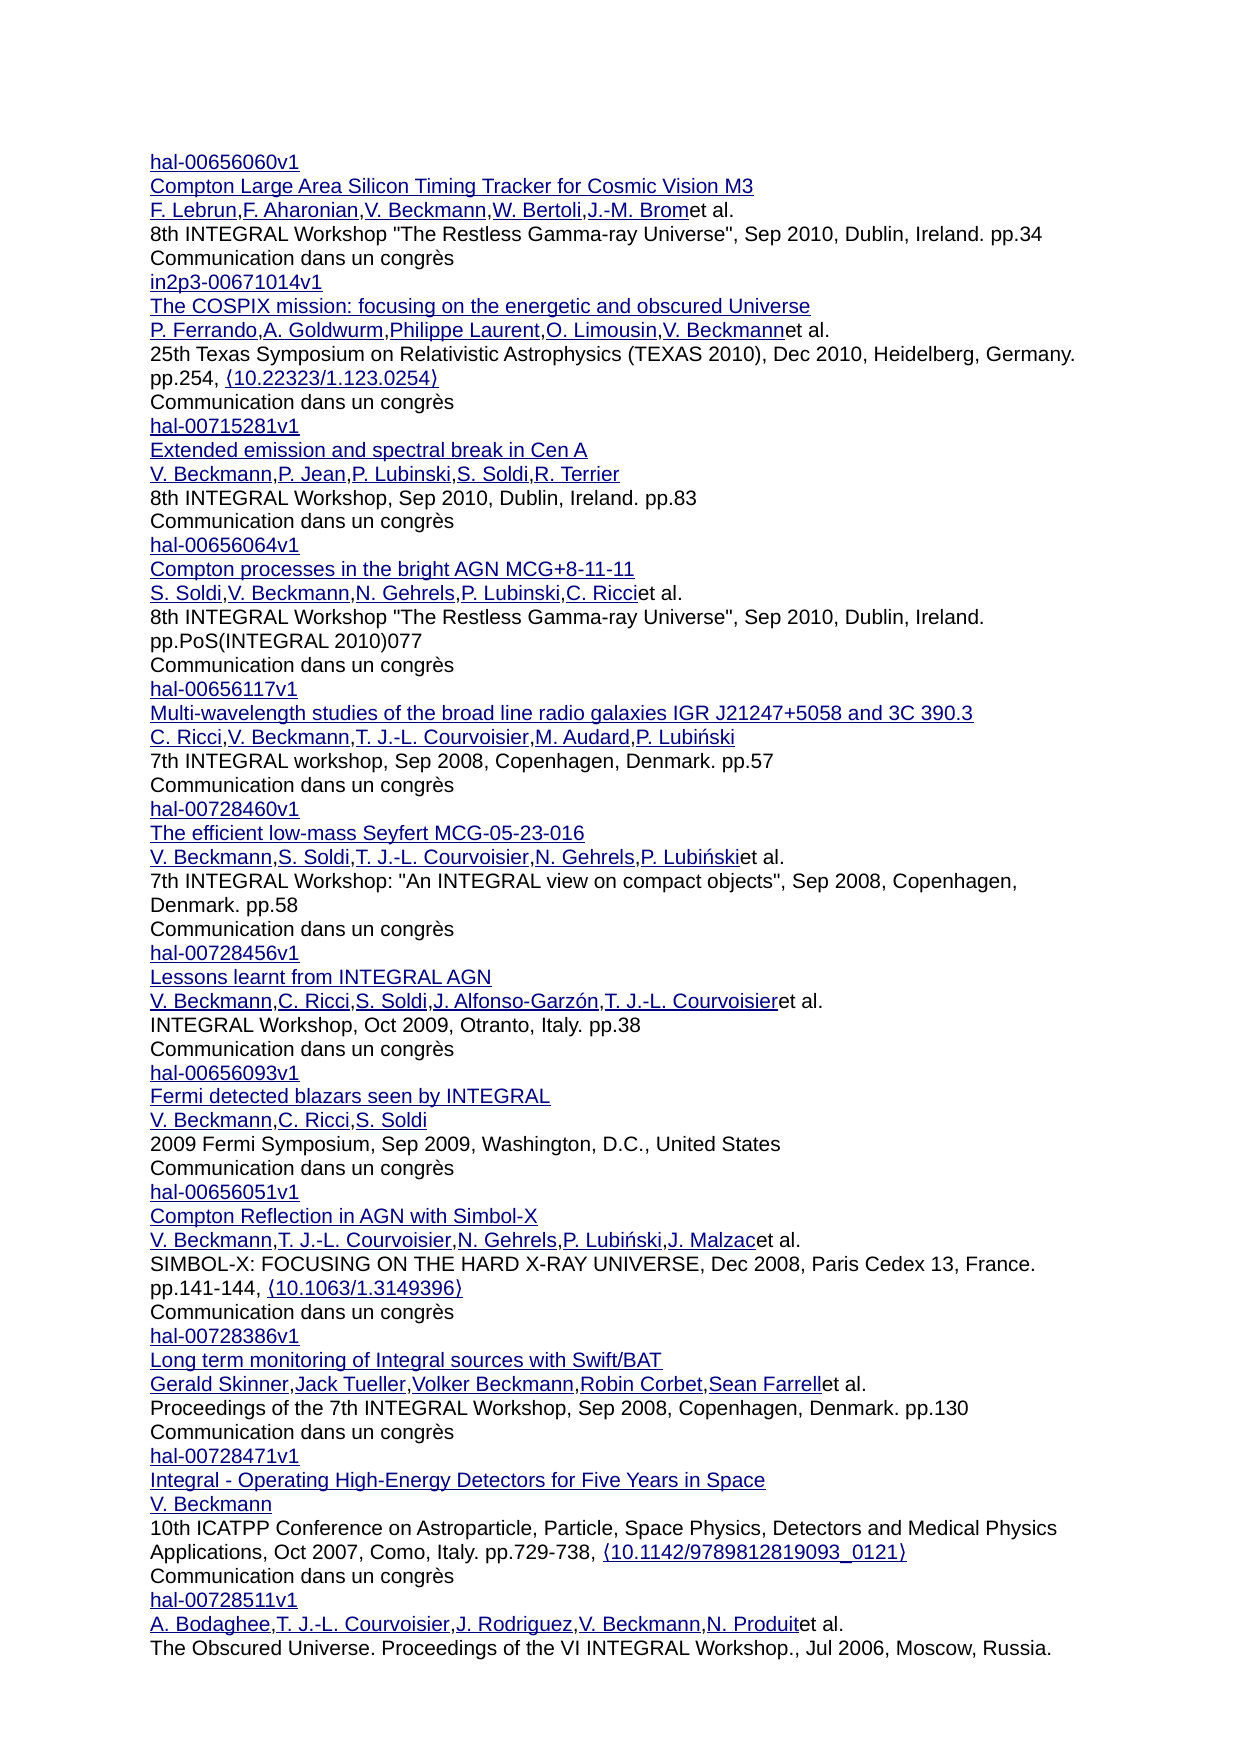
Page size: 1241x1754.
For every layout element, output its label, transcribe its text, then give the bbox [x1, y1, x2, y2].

table_cell The efficient low-mass Seyfert MCG-05-23-016 V. Beckmann,S. Soldi,T. J.-L. Courvoisier,N. Gehrels,P. Lubińskiet al. 7th INTEGRAL Workshop: "An INTEGRAL view on compact objects", Sep 2008, Copenhagen, Denmark. pp.58 Communication dans un congrès hal-00728456v1 [150, 821, 1090, 964]
table_cell hal-00656060v1 [150, 150, 1090, 174]
table_cell Fermi detected blazars seen by INTEGRAL V. Beckmann,C. Ricci,S. Soldi 2009 Fermi Symposium, Sep 2009, Washington, D.C., United States Communication dans un congrès hal-00656051v1 [150, 1084, 1090, 1204]
table_cell Integral - Operating High-Energy Detectors for Five Years in Space V. Beckmann 10th ICATPP Conference on Astroparticle, Particle, Space Physics, Detectors and Medical Physics Applications, Oct 2007, Como, Italy. pp.729-738, ⟨10.1142/9789812819093_0121⟩ Communication dans un congrès hal-00728511v1 [150, 1468, 1090, 1611]
table_cell Compton Reflection in AGN with Simbol-X V. Beckmann,T. J.-L. Courvoisier,N. Gehrels,P. Lubiński,J. Malzacet al. SIMBOL-X: FOCUSING ON THE HARD X-RAY UNIVERSE, Dec 2008, Paris Cedex 13, France. pp.141-144, ⟨10.1063/1.3149396⟩ Communication dans un congrès hal-00728386v1 [150, 1204, 1090, 1348]
table_cell Lessons learnt from INTEGRAL AGN V. Beckmann,C. Ricci,S. Soldi,J. Alfonso-Garzón,T. J.-L. Courvoisieret al. INTEGRAL Workshop, Oct 2009, Otranto, Italy. pp.38 Communication dans un congrès hal-00656093v1 [150, 965, 1090, 1084]
table_cell Long term monitoring of Integral sources with Swift/BAT Gerald Skinner,Jack Tueller,Volker Beckmann,Robin Corbet,Sean Farrellet al. Proceedings of the 7th INTEGRAL Workshop, Sep 2008, Copenhagen, Denmark. pp.130 Communication dans un congrès hal-00728471v1 [150, 1348, 1090, 1468]
table_cell Population Studies of INTEGRAL Sources A. Bodaghee,T. J.-L. Courvoisier,J. Rodriguez,V. Beckmann,N. Produitet al. The Obscured Universe. Proceedings of the VI INTEGRAL Workshop., Jul 2006, Moscow, Russia. pp.233 Communication dans un congrès hal-00728483v1 [150, 1611, 1090, 1659]
table_cell Extended emission and spectral break in Cen A V. Beckmann,P. Jean,P. Lubinski,S. Soldi,R. Terrier 8th INTEGRAL Workshop, Sep 2010, Dublin, Ireland. pp.83 Communication dans un congrès hal-00656064v1 [150, 438, 1090, 557]
table_cell Compton Large Area Silicon Timing Tracker for Cosmic Vision M3 F. Lebrun,F. Aharonian,V. Beckmann,W. Bertoli,J.-M. Bromet al. 8th INTEGRAL Workshop "The Restless Gamma-ray Universe", Sep 2010, Dublin, Ireland. pp.34 Communication dans un congrès in2p3-00671014v1 [150, 174, 1090, 294]
table_cell Compton processes in the bright AGN MCG+8-11-11 S. Soldi,V. Beckmann,N. Gehrels,P. Lubinski,C. Ricciet al. 8th INTEGRAL Workshop "The Restless Gamma-ray Universe", Sep 2010, Dublin, Ireland. pp.PoS(INTEGRAL 2010)077 Communication dans un congrès hal-00656117v1 [150, 557, 1090, 701]
table_cell The COSPIX mission: focusing on the energetic and obscured Universe P. Ferrando,A. Goldwurm,Philippe Laurent,O. Limousin,V. Beckmannet al. 25th Texas Symposium on Relativistic Astrophysics (TEXAS 2010), Dec 2010, Heidelberg, Germany. pp.254, ⟨10.22323/1.123.0254⟩ Communication dans un congrès hal-00715281v1 [150, 294, 1090, 437]
table_cell Multi-wavelength studies of the broad line radio galaxies IGR J21247+5058 and 3C 390.3 C. Ricci,V. Beckmann,T. J.-L. Courvoisier,M. Audard,P. Lubiński 7th INTEGRAL workshop, Sep 2008, Copenhagen, Denmark. pp.57 Communication dans un congrès hal-00728460v1 [150, 701, 1090, 821]
